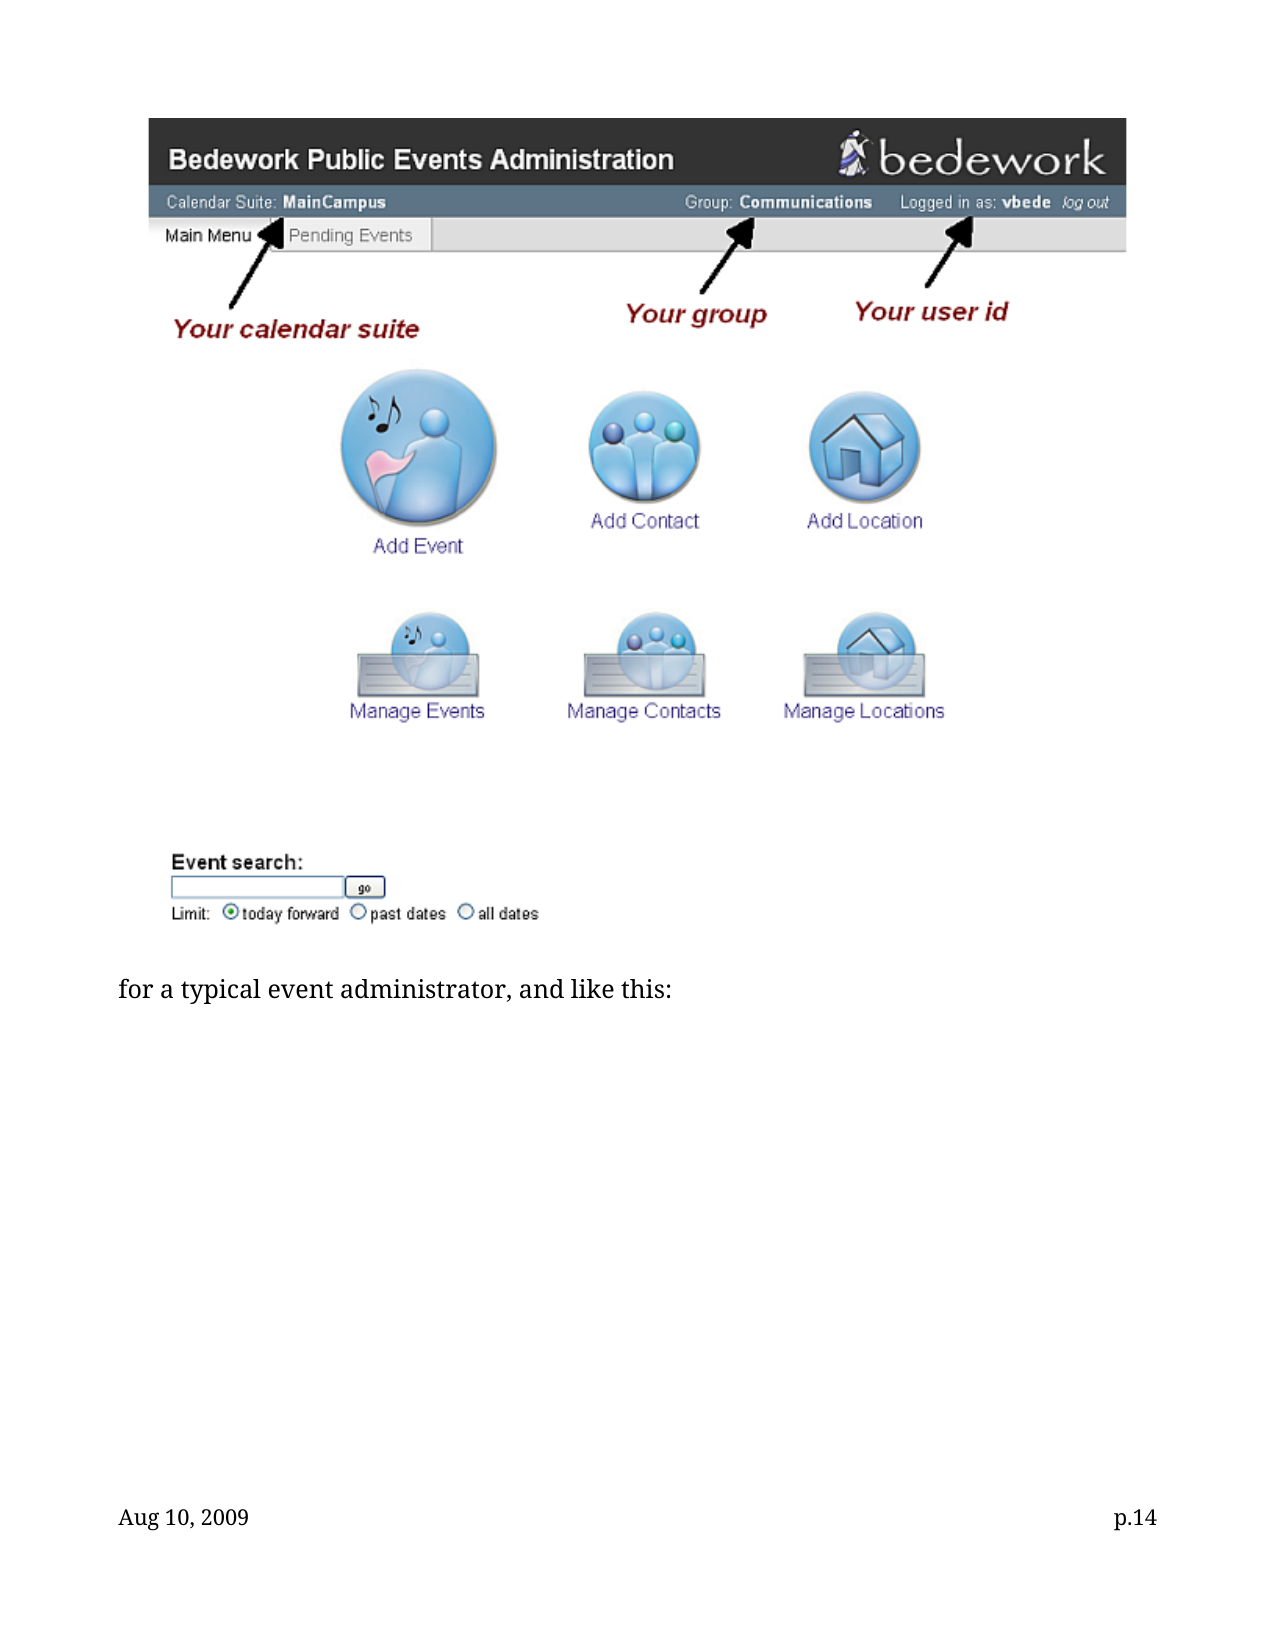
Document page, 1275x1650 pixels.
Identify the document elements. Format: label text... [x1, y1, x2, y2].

picture [148, 118, 1127, 951]
text for a typical event administrator, and like this: [118, 972, 1157, 1006]
